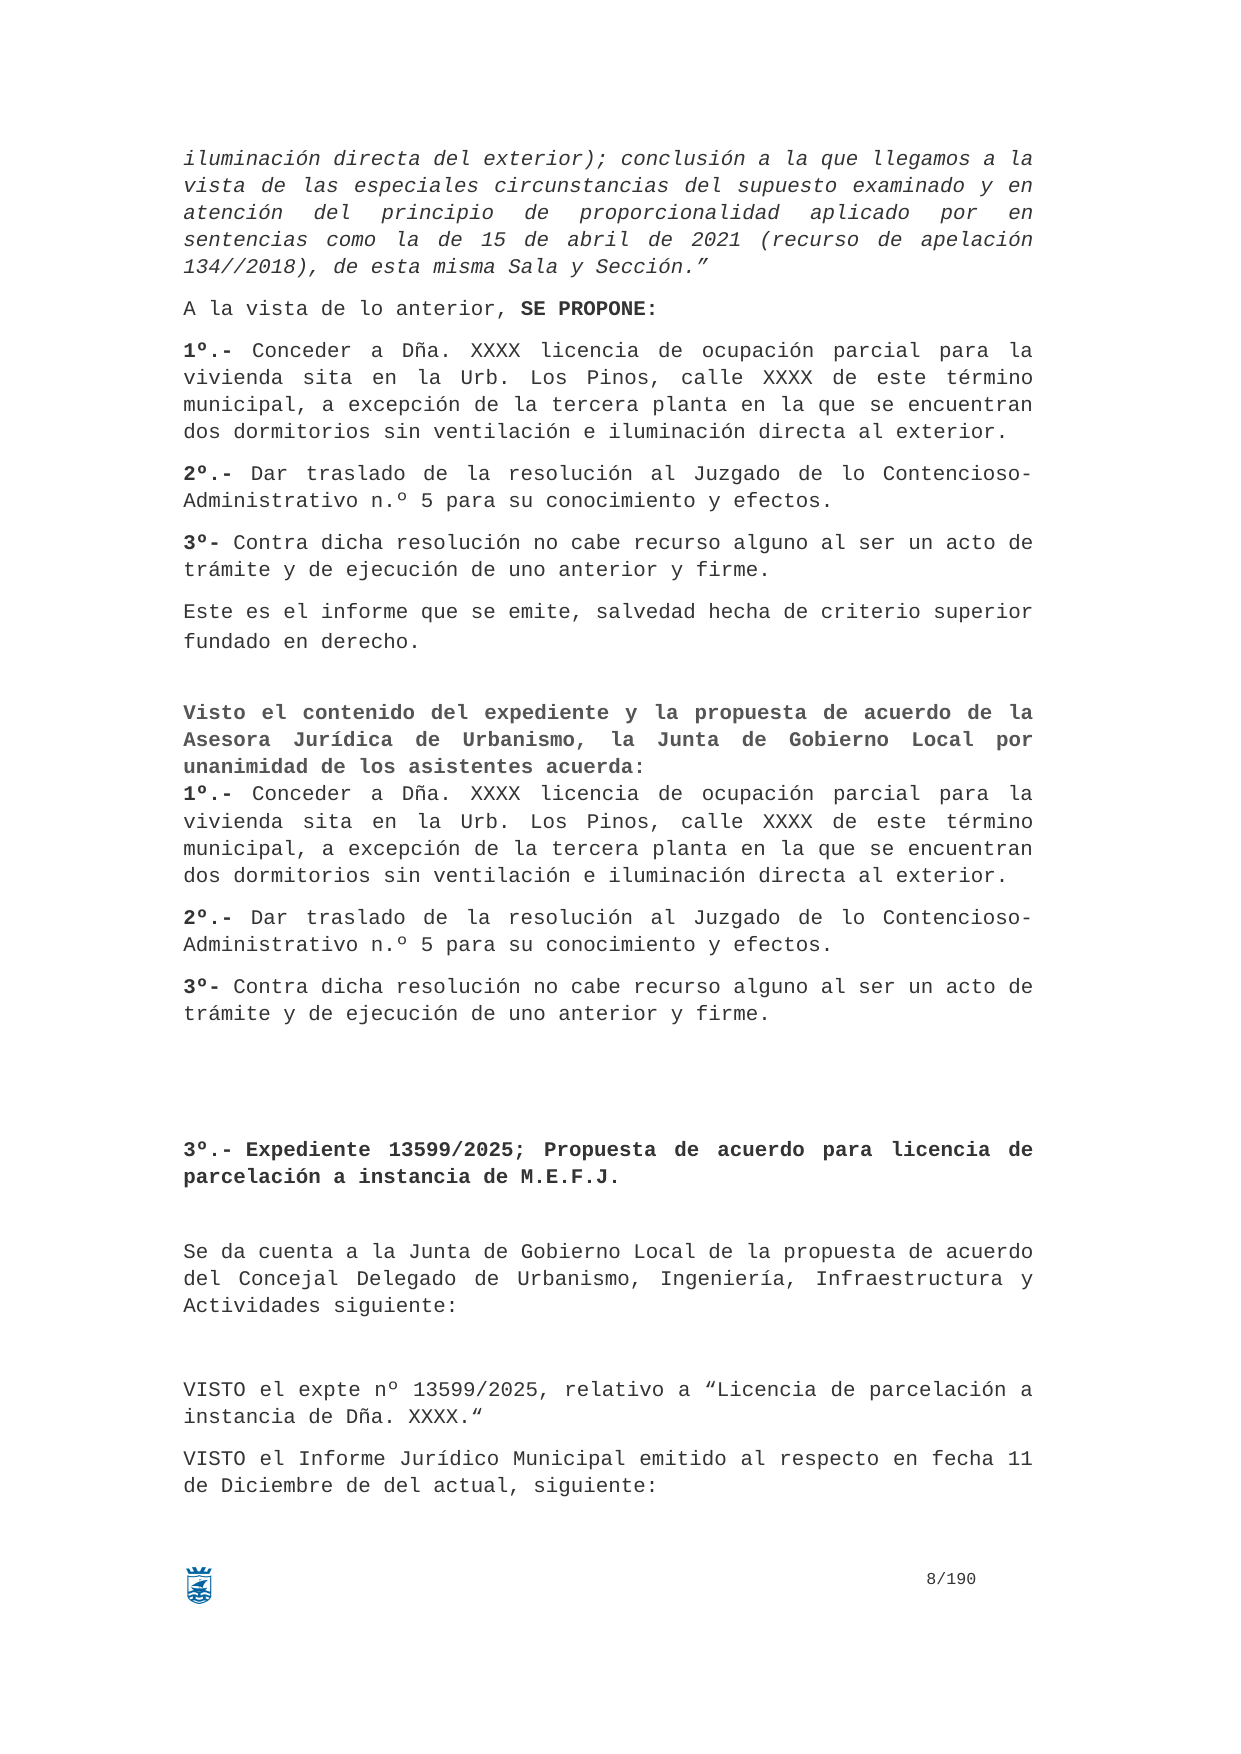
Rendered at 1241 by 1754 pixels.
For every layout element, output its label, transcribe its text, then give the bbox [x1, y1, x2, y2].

text 3º- Contra dicha resolución no cabe recurso alguno al ser un acto de trámite y de ejecución de uno anterior y firme. [183, 976, 1033, 1027]
text 2º.- Dar traslado de la resolución al Juzgado de lo Contencioso-Administrativo n.º 5 para su conocimiento y efectos. [183, 907, 1033, 958]
text 2º.- Dar traslado de la resolución al Juzgado de lo Contencioso-Administrativo n.º 5 para su conocimiento y efectos. [183, 463, 1033, 514]
text 1º.- Conceder a Dña. XXXX licencia de ocupación parcial para la vivienda sita en la Urb. Los Pinos, calle XXXX de este término municipal, a excepción de la tercera planta en la que se encuentran dos dormitorios sin ventilación e iluminación directa al exterior. [183, 783, 1033, 889]
text 1º.- Conceder a Dña. XXXX licencia de ocupación parcial para la vivienda sita en la Urb. Los Pinos, calle XXXX de este término municipal, a excepción de la tercera planta en la que se encuentran dos dormitorios sin ventilación e iluminación directa al exterior. [183, 340, 1033, 445]
text Se da cuenta a la Junta de Gobierno Local de la propuesta de acuerdo del Concejal Delegado de Urbanismo, Ingeniería, Infraestructura y Actividades siguiente: [183, 1241, 1033, 1319]
text Visto el contenido del expediente y la propuesta de acuerdo de la Asesora Jurídica de Urbanismo, la Junta de Gobierno Local por unanimidad de los asistentes acuerda: [183, 702, 1033, 780]
text VISTO el expte nº 13599/2025, relativo a “Licencia de parcelación a instancia de Dña. XXXX.“ [183, 1379, 1033, 1430]
text VISTO el Informe Jurídico Municipal emitido al respecto en fecha 11 de Diciembre de del actual, siguiente: [183, 1448, 1033, 1499]
text 3º- Contra dicha resolución no cabe recurso alguno al ser un acto de trámite y de ejecución de uno anterior y firme. [183, 532, 1033, 583]
text iluminación directa del exterior); conclusión a la que llegamos a la vista de las especiales circunstancias del supuesto examinado y en atención del principio de proporcionalidad aplicado por en sentencias como la de 15 de abril de 2021 (recurso de apelación 134//2018), de esta misma Sala y Sección.” [183, 148, 1033, 280]
picture [183, 1562, 214, 1607]
text Este es el informe que se emite, salvedad hecha de criterio superior fundado en derecho. [183, 601, 1033, 656]
text A la vista de lo anterior, SE PROPONE: [183, 298, 1033, 322]
subtitle Expediente 13599/2025; Propuesta de acuerdo para licencia de parcelación a instancia de M.E.F.J. [183, 1139, 1033, 1189]
